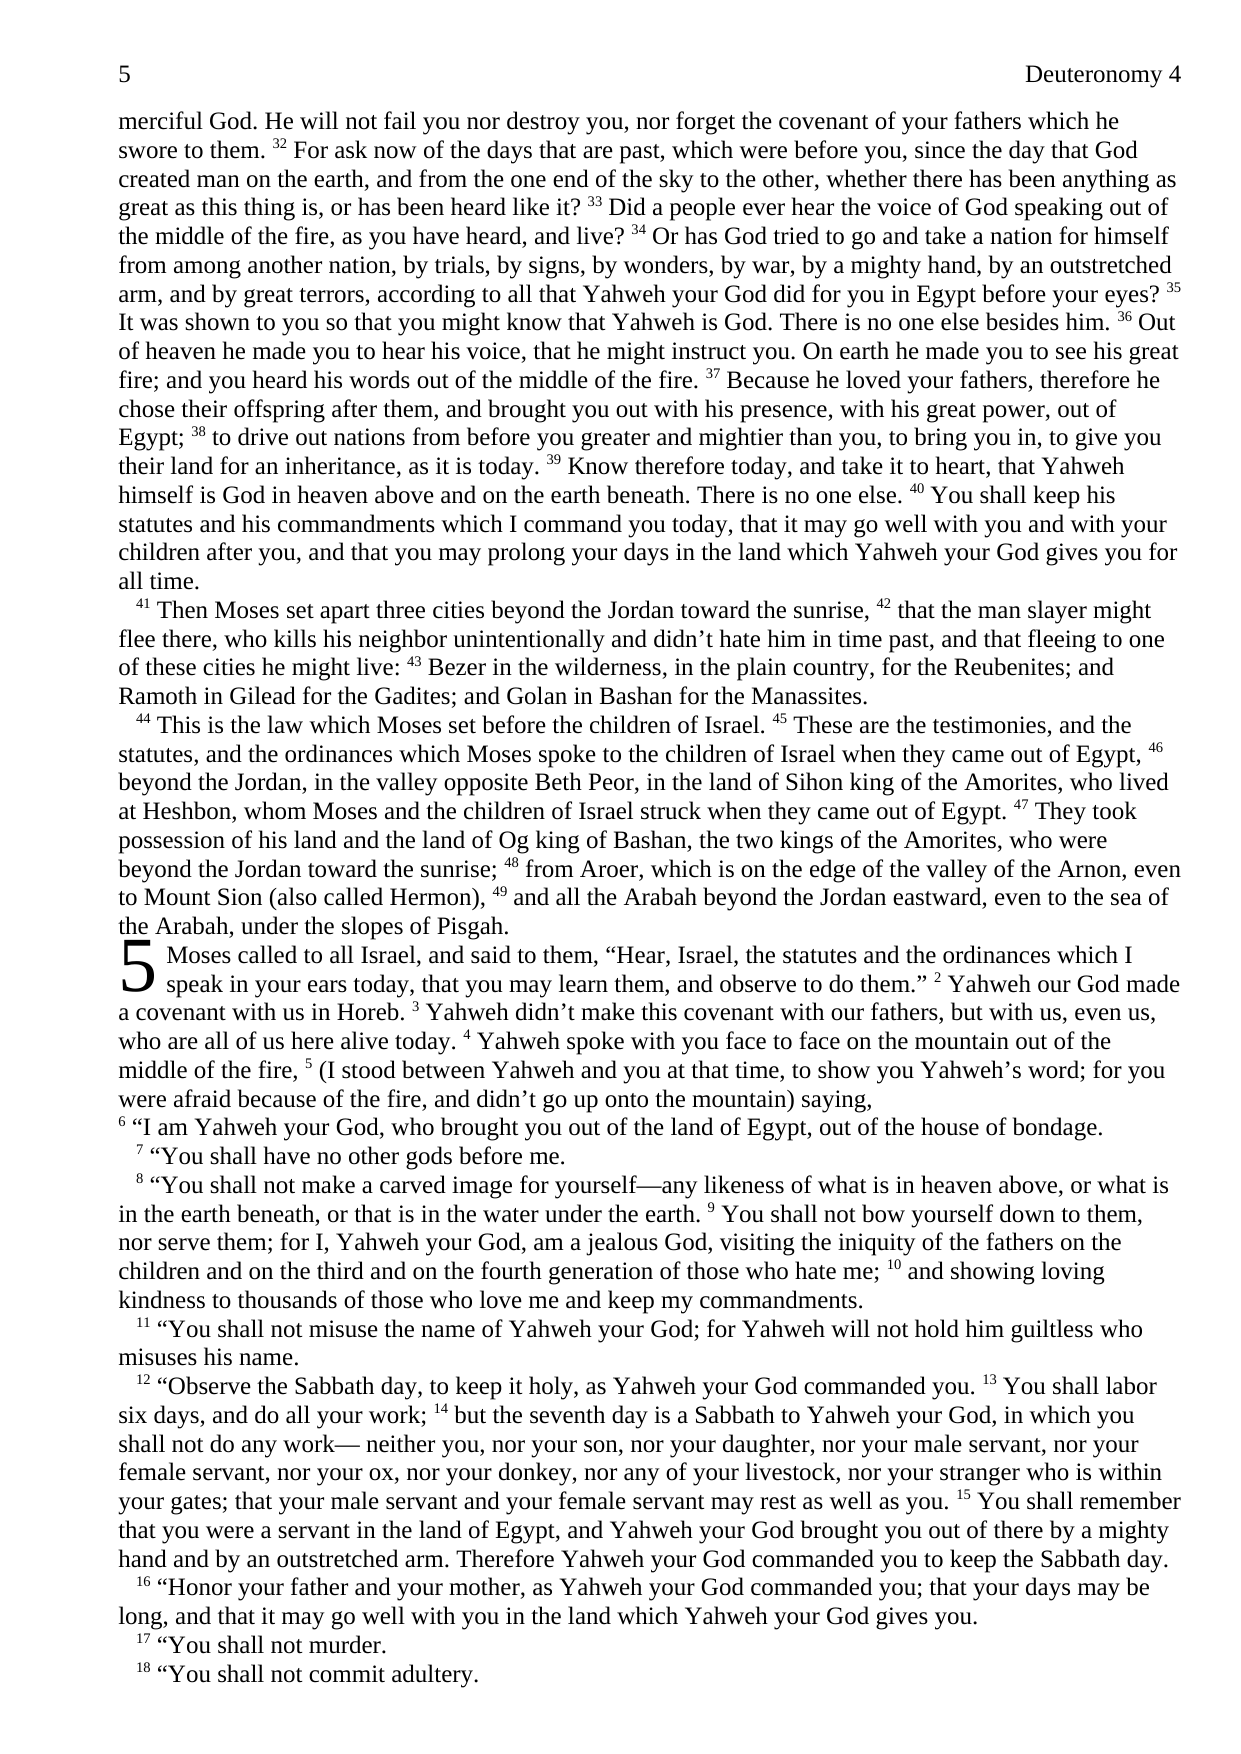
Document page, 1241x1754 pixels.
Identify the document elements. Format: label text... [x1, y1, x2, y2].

text 41 Then Moses set apart three cities beyond the Jordan toward the sunrise, 42 that the man slayer might flee there, who kills his neighbor unintentionally and didn’t hate him in time past, and that fleeing to one of these cities he might live: 43 Bezer in the wilderness, in the plain country, for the Reubenites; and Ramoth in Gilead for the Gadites; and Golan in Bashan for the Manassites. [118, 595, 1181, 710]
text 6 “I am Yahweh your God, who brought you out of the land of Egypt, out of the house of bondage. [118, 1112, 1181, 1141]
text 18 “You shall not commit adultery. [118, 1659, 1181, 1687]
text merciful God. He will not fail you nor destroy you, nor forget the covenant of your fathers which he swore to them. 32 For ask now of the days that are past, which were before you, since the day that God created man on the earth, and from the one end of the sky to the other, whether there has been anything as great as this thing is, or has been heard like it? 33 Did a people ever hear the voice of God speaking out of the middle of the fire, as you have heard, and live? 34 Or has God tried to go and take a nation for himself from among another nation, by trials, by signs, by wonders, by war, by a mighty hand, by an outstretched arm, and by great terrors, according to all that Yahweh your God did for you in Egypt before your eyes? 35 It was shown to you so that you might know that Yahweh is God. There is no one else besides him. 36 Out of heaven he made you to hear his voice, that he might instruct you. On earth he made you to see his great fire; and you heard his words out of the middle of the fire. 37 Because he loved your fathers, therefore he chose their offspring after them, and brought you out with his presence, with his great power, out of Egypt; 38 to drive out nations from before you greater and mightier than you, to bring you in, to give you their land for an inheritance, as it is today. 39 Know therefore today, and take it to heart, that Yahweh himself is God in heaven above and on the earth beneath. There is no one else. 40 You shall keep his statutes and his commandments which I command you today, that it may go well with you and with your children after you, and that you may prolong your days in the land which Yahweh your God gives you for all time. [118, 106, 1181, 595]
text 17 “You shall not murder. [118, 1630, 1181, 1659]
text 11 “You shall not misuse the name of Yahweh your God; for Yahweh will not hold him guiltless who misuses his name. [118, 1314, 1181, 1371]
text 16 “Honor your father and your mother, as Yahweh your God commanded you; that your days may be long, and that it may go well with you in the land which Yahweh your God gives you. [118, 1572, 1181, 1630]
text 12 “Observe the Sabbath day, to keep it holy, as Yahweh your God commanded you. 13 You shall labor six days, and do all your work; 14 but the seventh day is a Sabbath to Yahweh your God, in which you shall not do any work— neither you, nor your son, nor your daughter, nor your male servant, nor your female servant, nor your ox, nor your donkey, nor any of your livestock, nor your stranger who is within your gates; that your male servant and your female servant may rest as well as you. 15 You shall remember that you were a servant in the land of Egypt, and Yahweh your God brought you out of there by a mighty hand and by an outstretched arm. Therefore Yahweh your God commanded you to keep the Sabbath day. [118, 1371, 1181, 1572]
text 44 This is the law which Moses set before the children of Israel. 45 These are the testimonies, and the statutes, and the ordinances which Moses spoke to the children of Israel when they came out of Egypt, 46 beyond the Jordan, in the valley opposite Beth Peor, in the land of Sihon king of the Amorites, who lived at Heshbon, whom Moses and the children of Israel struck when they came out of Egypt. 47 They took possession of his land and the land of Og king of Bashan, the two kings of the Amorites, who were beyond the Jordan toward the sunrise; 48 from Aroer, which is on the edge of the valley of the Arnon, even to Mount Sion (also called Hermon), 49 and all the Arabah beyond the Jordan eastward, even to the sea of the Arabah, under the slopes of Pisgah. [118, 710, 1181, 940]
text 5Moses called to all Israel, and said to them, “Hear, Israel, the statutes and the ordinances which I speak in your ears today, that you may learn them, and observe to do them.” 2 Yahweh our God made a covenant with us in Horeb. 3 Yahweh didn’t make this covenant with our fathers, but with us, even us, who are all of us here alive today. 4 Yahweh spoke with you face to face on the mountain out of the middle of the fire, 5 (I stood between Yahweh and you at that time, to show you Yahweh’s word; for you were afraid because of the fire, and didn’t go up onto the mountain) saying, [118, 940, 1181, 1112]
text 8 “You shall not make a carved image for yourself—any likeness of what is in heaven above, or what is in the earth beneath, or that is in the water under the earth. 9 You shall not bow yourself down to them, nor serve them; for I, Yahweh your God, am a jealous God, visiting the iniquity of the fathers on the children and on the third and on the fourth generation of those who hate me; 10 and showing loving kindness to thousands of those who love me and keep my commandments. [118, 1170, 1181, 1314]
text 7 “You shall have no other gods before me. [118, 1141, 1181, 1170]
